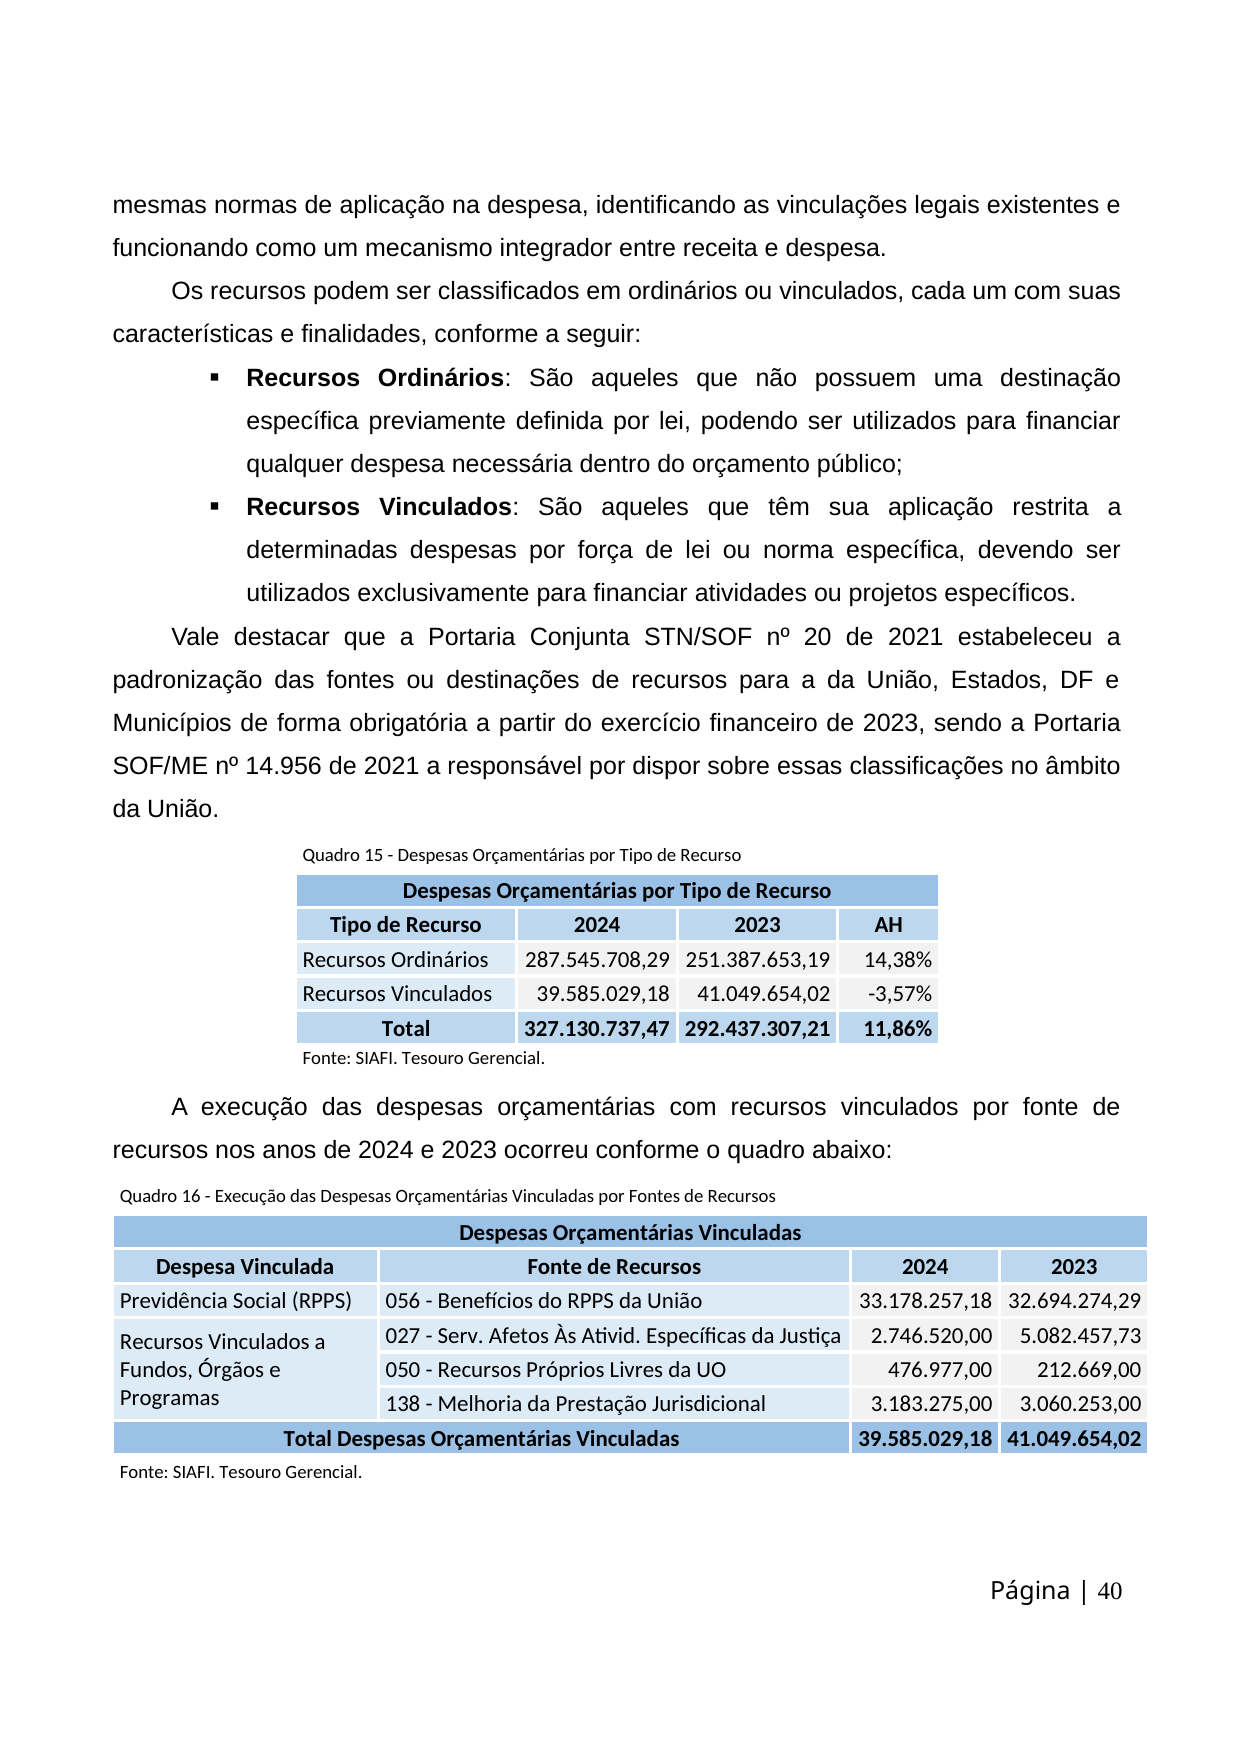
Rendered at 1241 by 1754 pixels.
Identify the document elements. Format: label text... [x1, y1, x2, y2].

table_cell [1000, 1457, 1148, 1486]
table_cell 027 - Serv. Afetos Às Ativid. Específicas da Justiça [380, 1319, 849, 1350]
table_cell 11,86% [839, 1012, 938, 1043]
table_header Quadro 16 - Execução das Despesas Orçamentárias Vinculadas por Fontes de Recursos [112, 1179, 851, 1213]
table_cell 138 - Melhoria da Prestação Jurisdicional [380, 1388, 849, 1419]
text mesmas normas de aplicação na despesa, identificando as vinculações legais existentes e funcionando como um mecanismo integrador entre receita e despesa. [112, 190, 1122, 262]
table_cell Previdência Social (RPPS) [114, 1285, 377, 1316]
table_cell 2023 [679, 909, 836, 940]
table_cell [378, 1457, 851, 1486]
table_cell 41.049.654,02 [679, 978, 836, 1009]
table_cell [838, 1046, 939, 1092]
table_cell Recursos Ordinários [297, 943, 515, 974]
list Recursos Ordinários: São aqueles que não possuem uma destinação específica previamente definida por lei, podendo ser utilizados para financiar qualquer despesa necessária dentro do orçamento público; [209, 362, 1122, 478]
table_cell Recursos Vinculados a Fundos, Órgãos e Programas [114, 1319, 377, 1419]
table_cell 287.545.708,29 [518, 943, 676, 974]
table_cell 327.130.737,47 [518, 1012, 676, 1043]
table_cell 251.387.653,19 [679, 943, 836, 974]
table_cell Despesa Vinculada [114, 1250, 377, 1282]
table_cell Tipo de Recurso [297, 909, 515, 940]
table_cell 212.669,00 [1001, 1354, 1147, 1385]
table_cell Total Despesas Orçamentárias Vinculadas [114, 1422, 849, 1453]
table_cell 32.694.274,29 [1001, 1285, 1147, 1316]
table_cell 3.183.275,00 [852, 1388, 998, 1419]
table_cell 39.585.029,18 [852, 1422, 998, 1453]
table_cell 33.178.257,18 [852, 1285, 998, 1316]
table_cell 5.082.457,73 [1001, 1319, 1147, 1350]
table_cell 056 - Benefícios do RPPS da União [380, 1285, 849, 1316]
table_cell Fonte de Recursos [380, 1250, 849, 1282]
table_cell [677, 1046, 838, 1092]
table_cell Despesas Orçamentárias Vinculadas [114, 1216, 1147, 1247]
table_cell Despesas Orçamentárias por Tipo de Recurso [297, 875, 938, 906]
table_header [851, 1179, 999, 1213]
table_cell 2024 [518, 909, 676, 940]
text A execução das despesas orçamentárias com recursos vinculados por fonte de recursos nos anos de 2024 e 2023 ocorreu conforme o quadro abaixo: [112, 1092, 1122, 1164]
table_cell 476.977,00 [852, 1354, 998, 1385]
table_header [1000, 1179, 1148, 1213]
table_cell -3,57% [839, 978, 938, 1009]
table_cell 3.060.253,00 [1001, 1388, 1147, 1419]
table_cell 41.049.654,02 [1001, 1422, 1147, 1453]
table_cell 2.746.520,00 [852, 1319, 998, 1350]
text Vale destacar que a Portaria Conjunta STN/SOF nº 20 de 2021 estabeleceu a padronização das fontes ou destinações de recursos para a da União, Estados, DF e Municípios de forma obrigatória a partir do exercício financeiro de 2023, sendo a Portaria SOF/ME nº 14.956 de 2021 a responsável por dispor sobre essas classificações no âmbito da União. [112, 621, 1122, 823]
table_cell 39.585.029,18 [518, 978, 676, 1009]
table_cell 14,38% [839, 943, 938, 974]
table_cell Fonte: SIAFI. Tesouro Gerencial. [112, 1457, 378, 1486]
text Os recursos podem ser classificados em ordinários ou vinculados, cada um com suas características e finalidades, conforme a seguir: [112, 276, 1122, 348]
table_cell 2024 [852, 1250, 998, 1282]
table_header Quadro 15 - Despesas Orçamentárias por Tipo de Recurso [295, 837, 838, 871]
table_cell AH [839, 909, 938, 940]
table_cell Fonte: SIAFI. Tesouro Gerencial. [295, 1046, 677, 1092]
table_cell 2023 [1001, 1250, 1147, 1282]
table_header [838, 837, 939, 871]
table_cell 292.437.307,21 [679, 1012, 836, 1043]
list Recursos Vinculados: São aqueles que têm sua aplicação restrita a determinadas despesas por força de lei ou norma específica, devendo ser utilizados exclusivamente para financiar atividades ou projetos específicos. [209, 492, 1122, 607]
table_cell Recursos Vinculados [297, 978, 515, 1009]
table_cell [851, 1457, 999, 1486]
table_cell Total [297, 1012, 515, 1043]
table_cell 050 - Recursos Próprios Livres da UO [380, 1354, 849, 1385]
